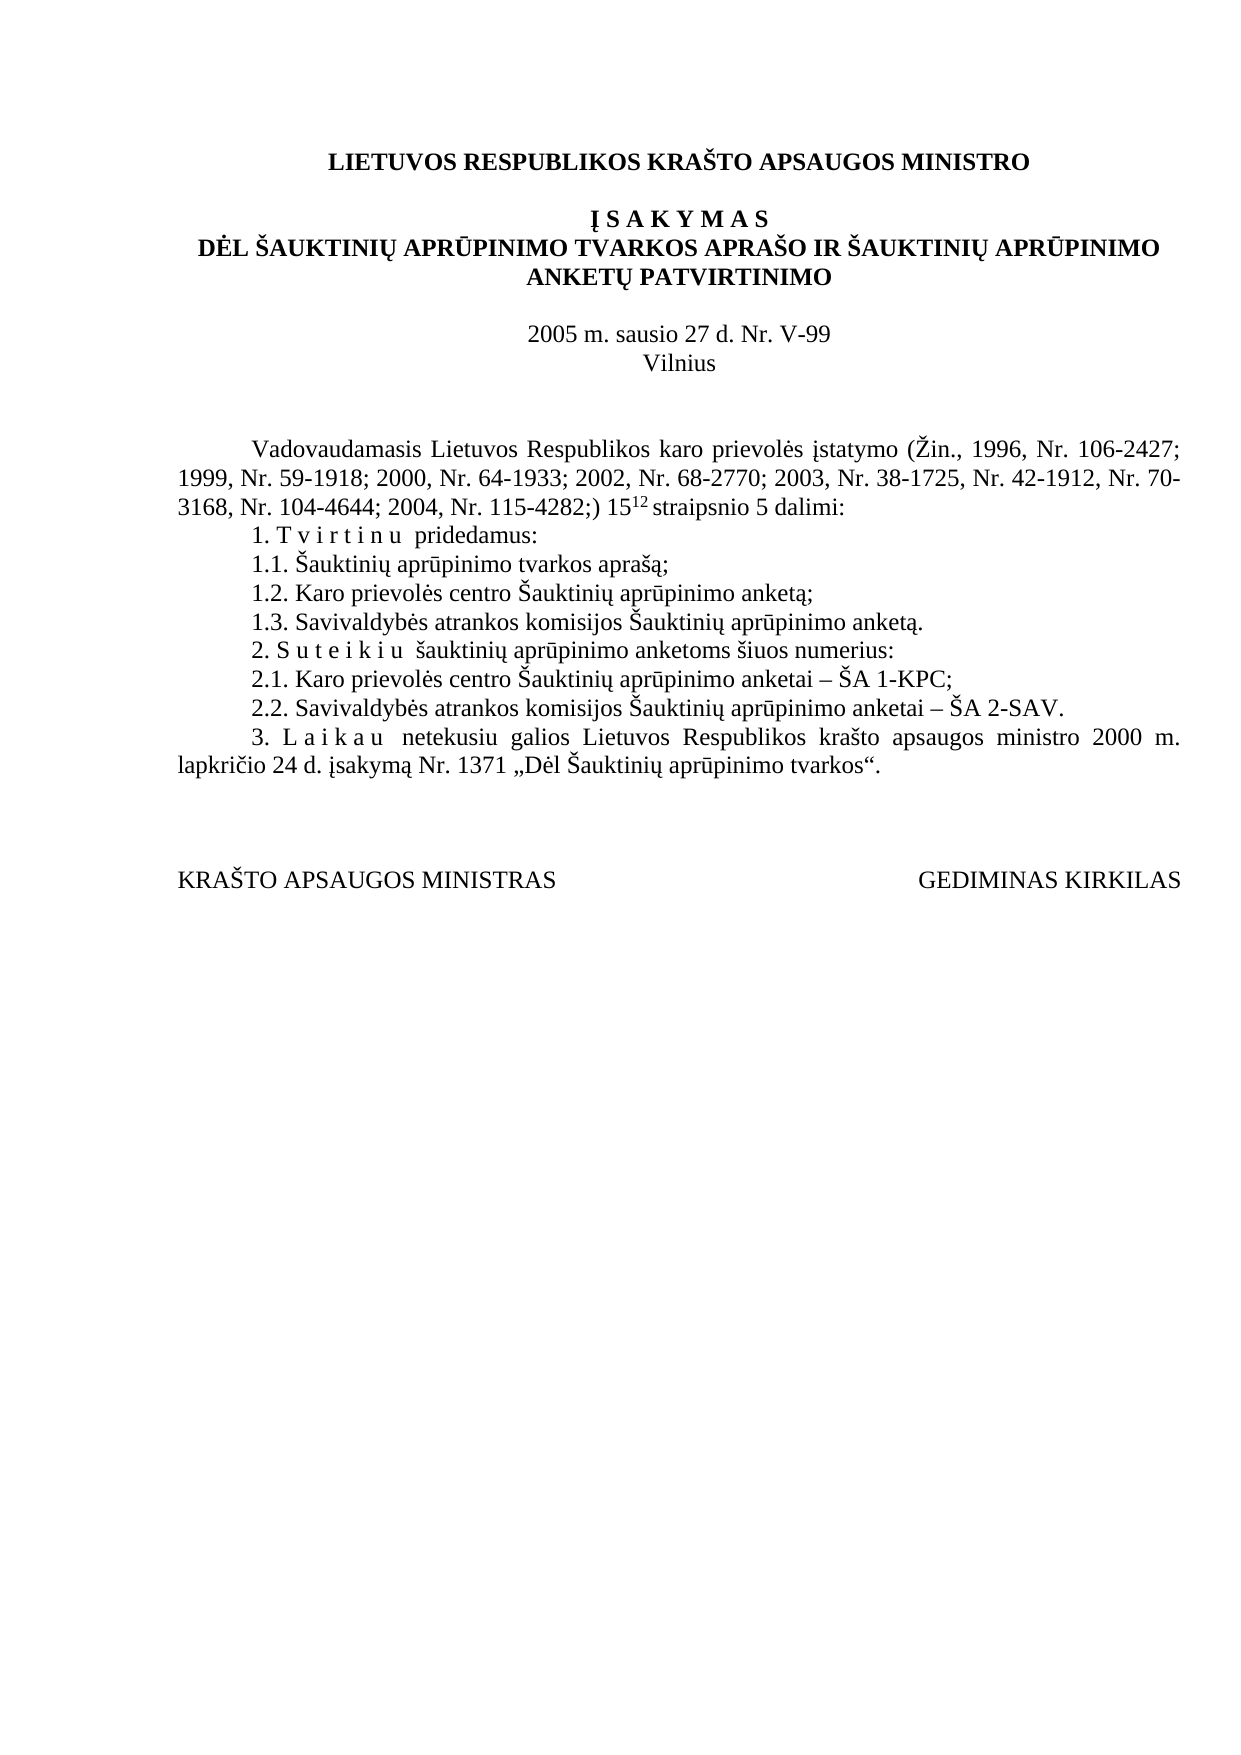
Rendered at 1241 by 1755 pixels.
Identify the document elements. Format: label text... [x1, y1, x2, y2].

text 1.2. Karo prievolės centro Šauktinių aprūpinimo anketą; [177, 578, 1181, 607]
text 1.3. Savivaldybės atrankos komisijos Šauktinių aprūpinimo anketą. [177, 607, 1181, 636]
text 2.1. Karo prievolės centro Šauktinių aprūpinimo anketai – ŠA 1-KPC; [177, 664, 1181, 693]
text DĖL ŠAUKTINIŲ APRŪPINIMO TVARKOS APRAŠO IR ŠAUKTINIŲ APRŪPINIMO ANKETŲ PATVIRTINIMO [177, 233, 1181, 291]
text 3. Laikau netekusiu galios Lietuvos Respublikos krašto apsaugos ministro 2000 m. lapkričio 24 d. įsakymą Nr. 1371 „Dėl Šauktinių aprūpinimo tvarkos“. [177, 722, 1181, 779]
text 1. Tvirtinu pridedamus: [177, 521, 1181, 549]
text LIETUVOS RESPUBLIKOS KRAŠTO APSAUGOS MINISTRO [177, 147, 1181, 176]
text Vilnius [177, 348, 1181, 377]
text 1.1. Šauktinių aprūpinimo tvarkos aprašą; [177, 549, 1181, 578]
text 2.2. Savivaldybės atrankos komisijos Šauktinių aprūpinimo anketai – ŠA 2-SAV. [177, 693, 1181, 722]
text Į S A K Y M A S [177, 204, 1181, 233]
text 2. Suteikiu šauktinių aprūpinimo anketoms šiuos numerius: [177, 636, 1181, 664]
text KRAŠTO APSAUGOS MINISTRAS GEDIMINAS KIRKILAS [177, 866, 1181, 894]
text Vadovaudamasis Lietuvos Respublikos karo prievolės įstatymo (Žin., 1996, Nr. 106-2427; 1999, Nr. 59-1918; 2000, Nr. 64-1933; 2002, Nr. 68-2770; 2003, Nr. 38-1725, Nr. 42-1912, Nr. 70-3168, Nr. 104-4644; 2004, Nr. 115-4282;) 1512 straipsnio 5 dalimi: [177, 434, 1181, 521]
text 2005 m. sausio 27 d. Nr. V-99 [177, 319, 1181, 348]
